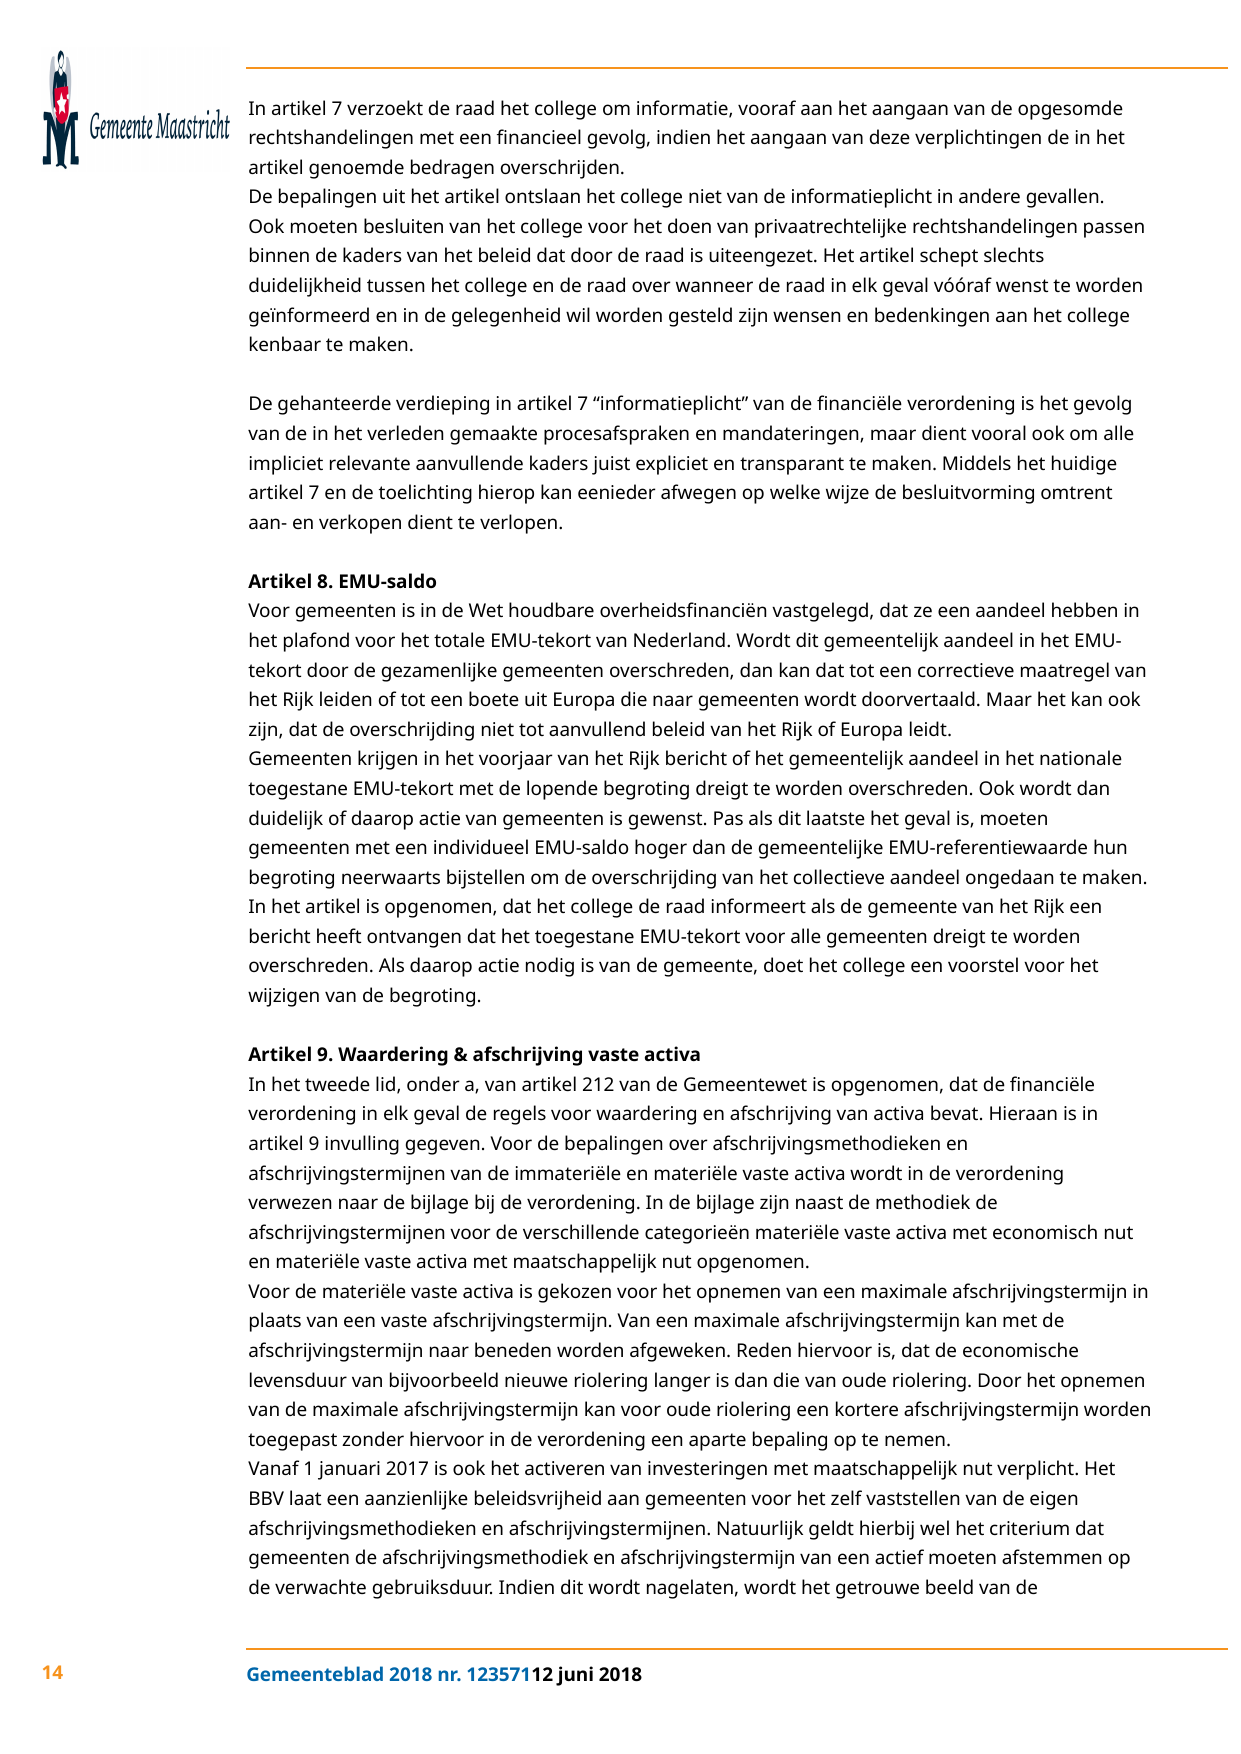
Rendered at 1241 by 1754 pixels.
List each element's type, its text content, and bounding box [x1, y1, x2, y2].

text In artikel 7 verzoekt de raad het college om informatie, vooraf aan het aangaan van de opgesomde rechtshandelingen met een financieel gevolg, indien het aangaan van deze verplichtingen de in het artikel genoemde bedragen overschrijden. [248, 95, 1152, 180]
text Artikel 8. EMU-saldo [248, 568, 1152, 594]
text Gemeenten krijgen in het voorjaar van het Rijk bericht of het gemeentelijk aandeel in het nationale toegestane EMU-tekort met de lopende begroting dreigt te worden overschreden. Ook wordt dan duidelijk of daarop actie van gemeenten is gewenst. Pas als dit laatste het geval is, moeten gemeenten met een individueel EMU-saldo hoger dan de gemeentelijke EMU-referentiewaarde hun begroting neerwaarts bijstellen om de overschrijding van het collectieve aandeel ongedaan te maken. [248, 746, 1152, 890]
text De bepalingen uit het artikel ontslaan het college niet van de informatieplicht in andere gevallen. [248, 183, 1152, 209]
text Voor de materiële vaste activa is gekozen voor het opnemen van een maximale afschrijvingstermijn in plaats van een vaste afschrijvingstermijn. Van een maximale afschrijvingstermijn kan met de afschrijvingstermijn naar beneden worden afgeweken. Reden hiervoor is, dat de economische levensduur van bijvoorbeeld nieuwe riolering langer is dan die van oude riolering. Door het opnemen van de maximale afschrijvingstermijn kan voor oude riolering een kortere afschrijvingstermijn worden toegepast zonder hiervoor in de verordening een aparte bepaling op te nemen. [248, 1278, 1152, 1452]
text Ook moeten besluiten van het college voor het doen van privaatrechtelijke rechtshandelingen passen binnen de kaders van het beleid dat door de raad is uiteengezet. Het artikel schept slechts duidelijkheid tussen het college en de raad over wanneer de raad in elk geval vóóraf wenst te worden geïnformeerd en in de gelegenheid wil worden gesteld zijn wensen en bedenkingen aan het college kenbaar te maken. [248, 213, 1152, 357]
text Vanaf 1 januari 2017 is ook het activeren van investeringen met maatschappelijk nut verplicht. Het BBV laat een aanzienlijke beleidsvrijheid aan gemeenten voor het zelf vaststellen van de eigen afschrijvingsmethodieken en afschrijvingstermijnen. Natuurlijk geldt hierbij wel het criterium dat gemeenten de afschrijvingsmethodiek en afschrijvingstermijn van een actief moeten afstemmen op de verwachte gebruiksduur. Indien dit wordt nagelaten, wordt het getrouwe beeld van de [248, 1456, 1152, 1600]
picture [41, 47, 231, 172]
text In het artikel is opgenomen, dat het college de raad informeert als de gemeente van het Rijk een bericht heeft ontvangen dat het toegestane EMU-tekort voor alle gemeenten dreigt te worden overschreden. Als daarop actie nodig is van de gemeente, doet het college een voorstel voor het wijzigen van de begroting. [248, 893, 1152, 1008]
text Artikel 9. Waardering & afschrijving vaste activa [248, 1041, 1152, 1067]
text Voor gemeenten is in de Wet houdbare overheidsfinanciën vastgelegd, dat ze een aandeel hebben in het plafond voor het totale EMU-tekort van Nederland. Wordt dit gemeentelijk aandeel in het EMU-tekort door de gezamenlijke gemeenten overschreden, dan kan dat tot een correctieve maatregel van het Rijk leiden of tot een boete uit Europa die naar gemeenten wordt doorvertaald. Maar het kan ook zijn, dat de overschrijding niet tot aanvullend beleid van het Rijk of Europa leidt. [248, 598, 1152, 742]
text In het tweede lid, onder a, van artikel 212 van de Gemeentewet is opgenomen, dat de financiële verordening in elk geval de regels voor waardering en afschrijving van activa bevat. Hieraan is in artikel 9 invulling gegeven. Voor de bepalingen over afschrijvingsmethodieken en afschrijvingstermijnen van de immateriële en materiële vaste activa wordt in de verordening verwezen naar de bijlage bij de verordening. In de bijlage zijn naast de methodiek de afschrijvingstermijnen voor de verschillende categorieën materiële vaste activa met economisch nut en materiële vaste activa met maatschappelijk nut opgenomen. [248, 1071, 1152, 1274]
text De gehanteerde verdieping in artikel 7 “informatieplicht” van de financiële verordening is het gevolg van de in het verleden gemaakte procesafspraken en mandateringen, maar dient vooral ook om alle impliciet relevante aanvullende kaders juist expliciet en transparant te maken. Middels het huidige artikel 7 en de toelichting hierop kan eenieder afwegen op welke wijze de besluitvorming omtrent aan- en verkopen dient te verlopen. [248, 391, 1152, 535]
